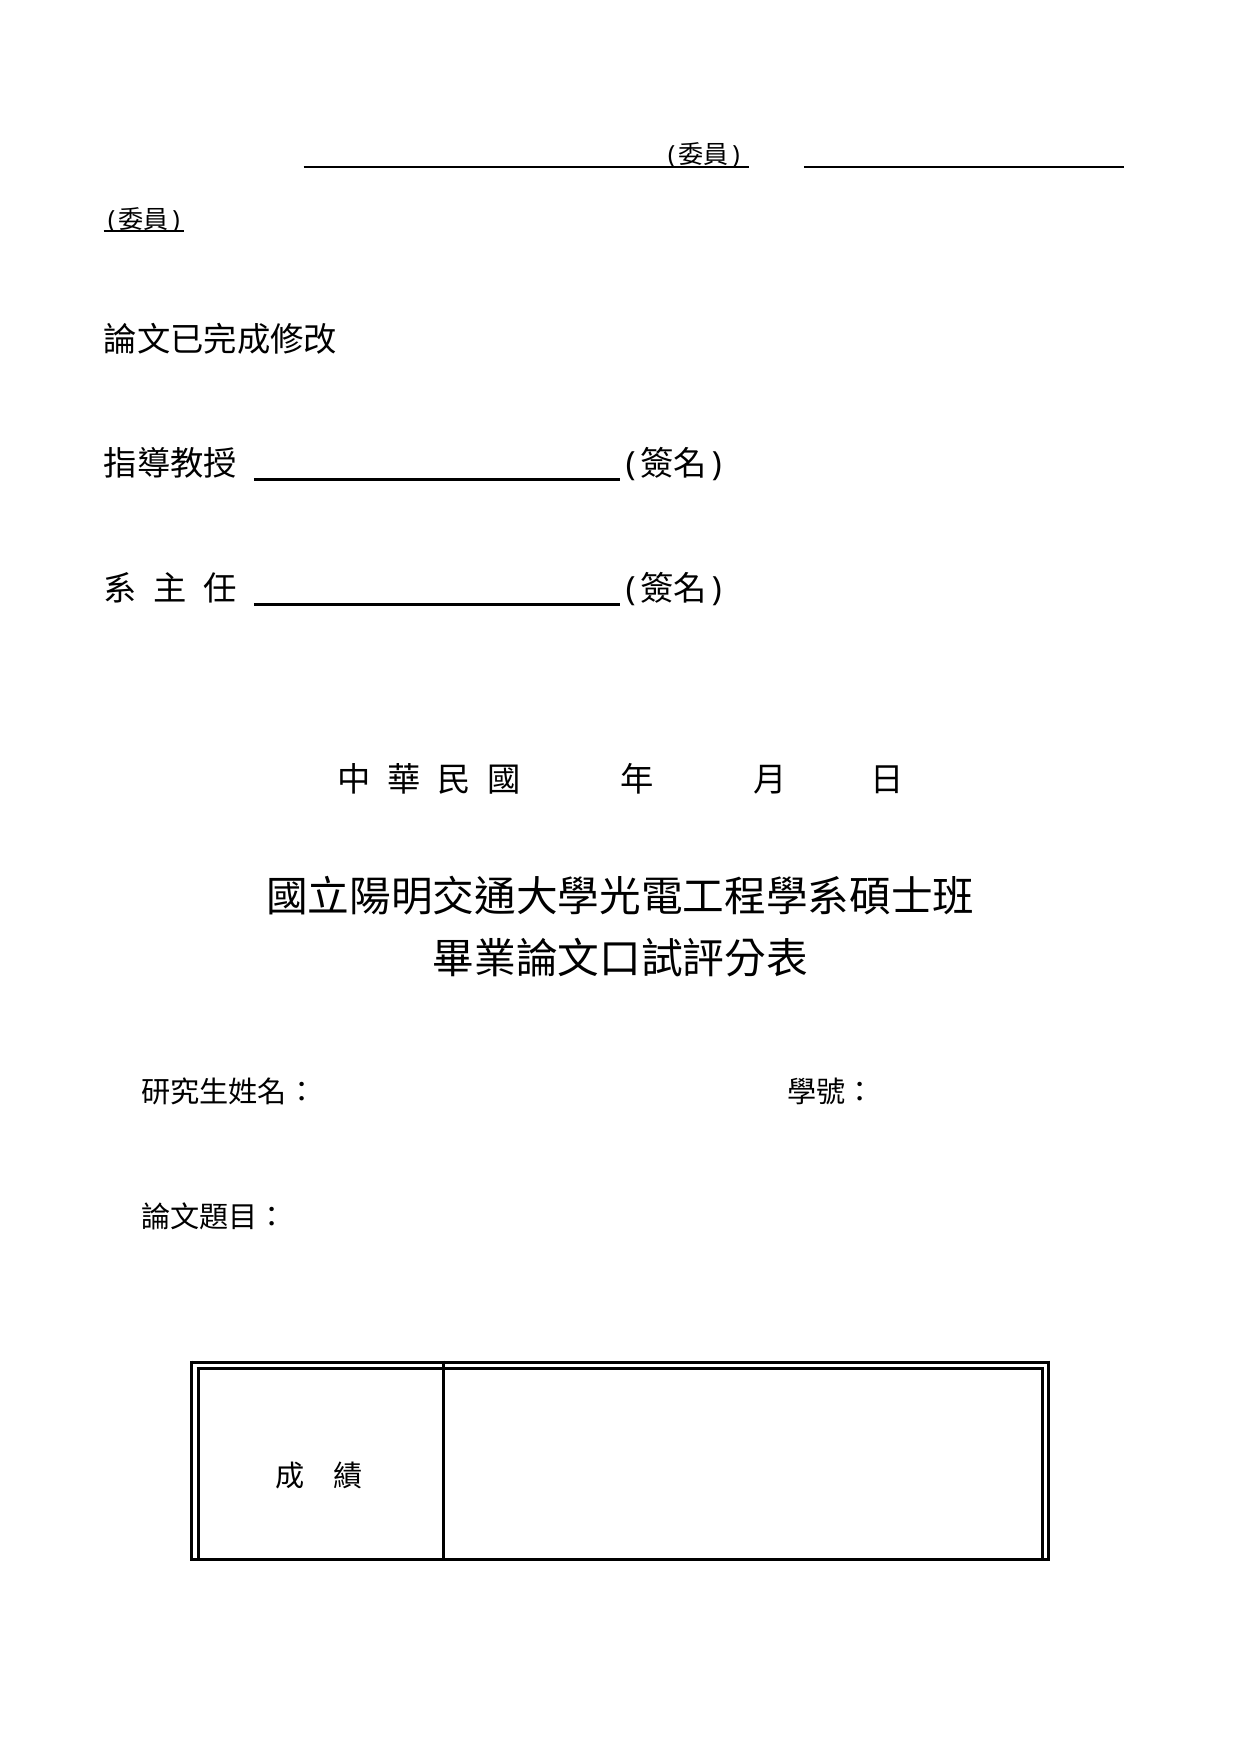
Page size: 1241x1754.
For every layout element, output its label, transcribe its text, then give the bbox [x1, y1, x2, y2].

table_header [445, 1364, 1046, 1557]
table_header 成 績 [195, 1364, 442, 1557]
text 系 主 任 (簽名) [103, 548, 1137, 611]
text 國立陽明交通大學光電工程學系碩士班 [103, 861, 1137, 923]
text 中 華 民 國 年 月 日 [103, 736, 1137, 798]
text (委員) (委員) [103, 111, 1137, 236]
text 畢業論文口試評分表 [103, 923, 1137, 986]
text 指導教授 (簽名) [103, 423, 1137, 486]
table_header [445, 1370, 1041, 1557]
text 論文已完成修改 [103, 298, 1137, 361]
text 論文題目： [141, 1173, 1137, 1236]
text 研究生姓名： 學號： [141, 1048, 1137, 1111]
